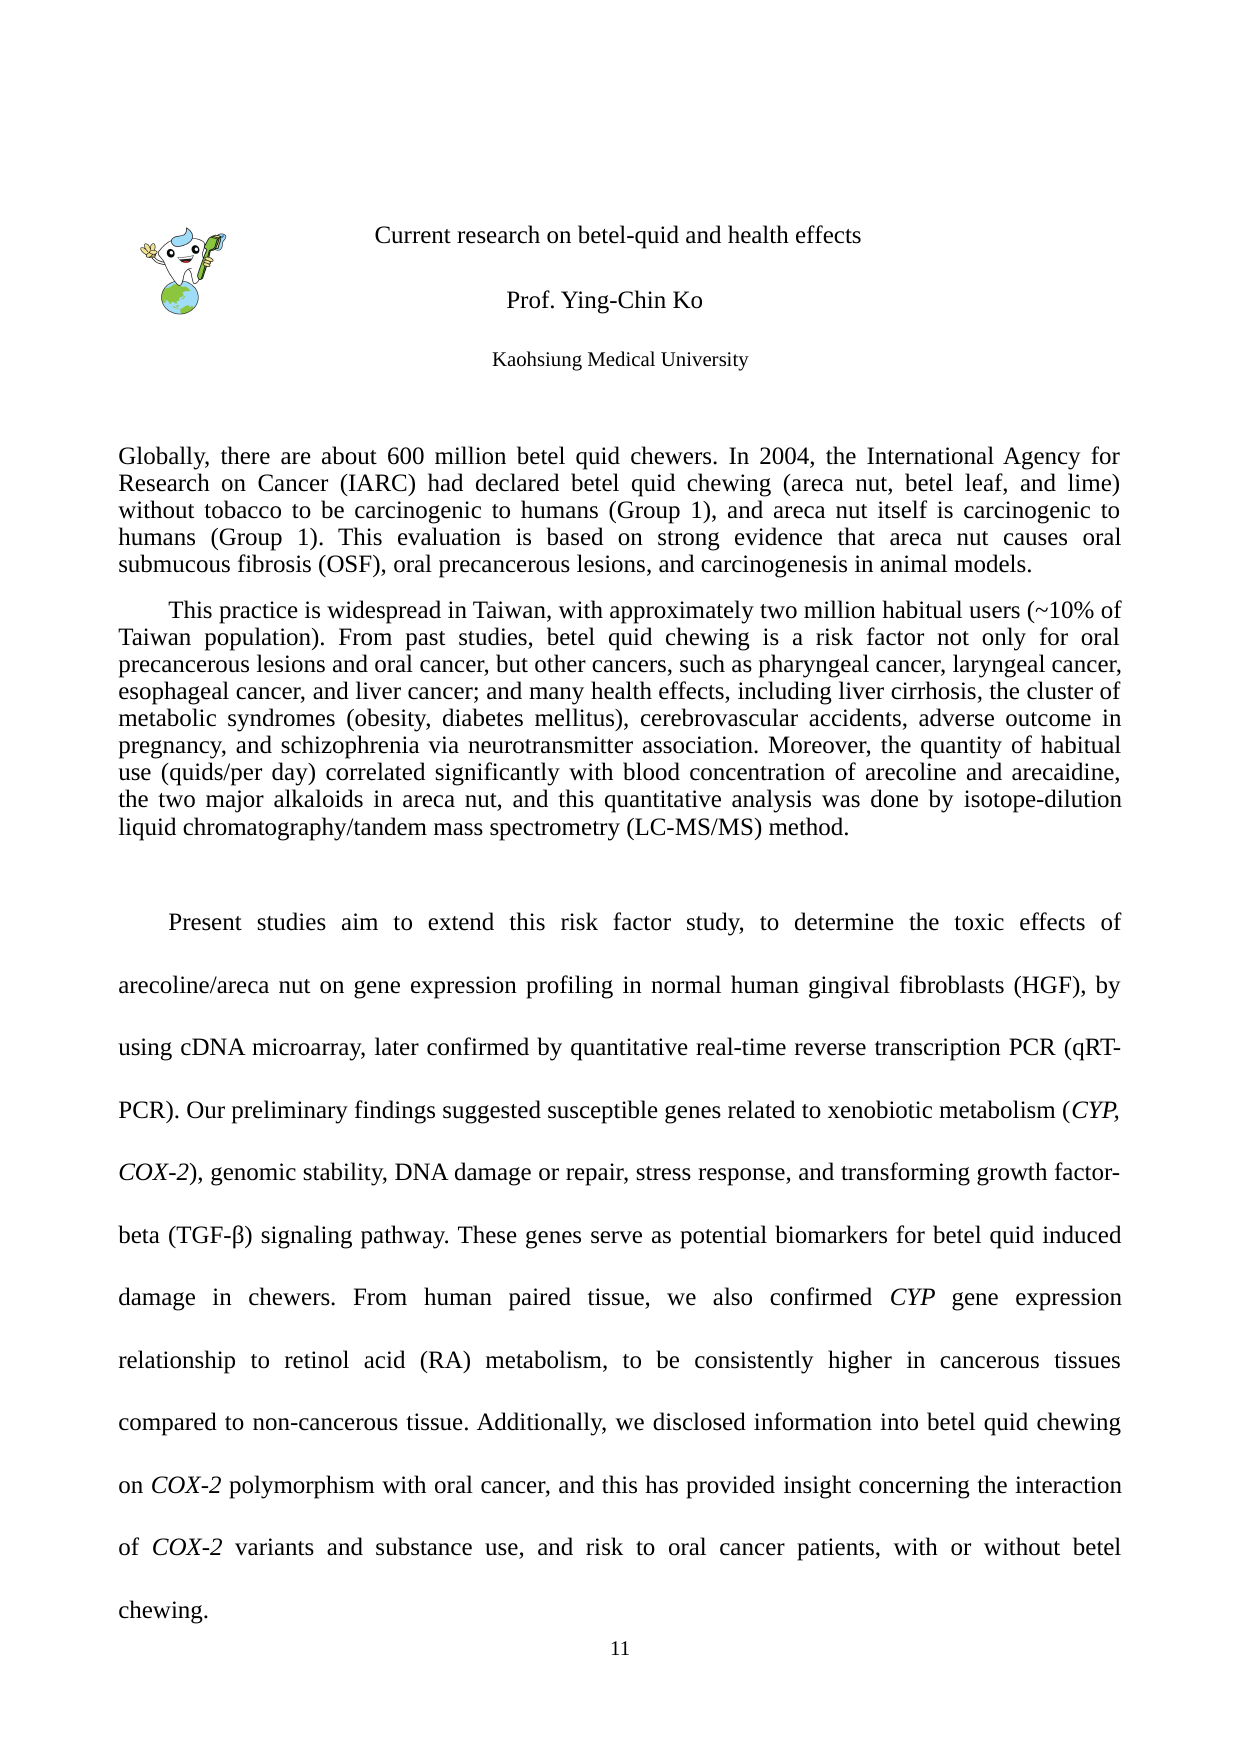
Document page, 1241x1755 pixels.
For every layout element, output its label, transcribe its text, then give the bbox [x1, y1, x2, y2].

text Prof. Ying-Chin Ko [229, 288, 1122, 313]
text Present studies aim to extend this risk factor study, to determine the toxic effects of arecoline/areca nut on gene expression profiling in normal human gingival fibroblasts (HGF), by using cDNA microarray, later confirmed by quantitative real-time reverse transcription PCR (qRT-PCR). Our preliminary findings suggested susceptible genes related to xenobiotic metabolism (CYP, COX-2), genomic stability, DNA damage or repair, stress response, and transforming growth factor-beta (TGF-β) signaling pathway. These genes serve as potential biomarkers for betel quid induced damage in chewers. From human paired tissue, we also confirmed CYP gene expression relationship to retinol acid (RA) metabolism, to be consistently higher in cancerous tissues compared to non-cancerous tissue. Additionally, we disclosed information into betel quid chewing on COX-2 polymorphism with oral cancer, and this has provided insight concerning the interaction of COX-2 variants and substance use, and risk to oral cancer patients, with or without betel chewing. [118, 880, 1122, 1630]
text Globally, there are about 600 million betel quid chewers. In 2004, the International Agency for Research on Cancer (IARC) had declared betel quid chewing (areca nut, betel leaf, and lime) without tobacco to be carcinogenic to humans (Group 1), and areca nut itself is carcinogenic to humans (Group 1). This evaluation is based on strong evidence that areca nut causes oral submucous fibrosis (OSF), oral precancerous lesions, and carcinogenesis in animal models. [118, 442, 1122, 578]
text Kaohsiung Medical University [118, 317, 1122, 380]
text [118, 288, 136, 313]
text Current research on betel-quid and health effects [368, 192, 1122, 255]
text This practice is widespread in Taiwan, with approximately two million habitual users (~10% of Taiwan population). From past studies, betel quid chewing is a risk factor not only for oral precancerous lesions and oral cancer, but other cancers, such as pharyngeal cancer, laryngeal cancer, esophageal cancer, and liver cancer; and many health effects, including liver cirrhosis, the cluster of metabolic syndromes (obesity, diabetes mellitus), cerebrovascular accidents, adverse outcome in pregnancy, and schizophrenia via neurotransmitter association. Moreover, the quantity of habitual use (quids/per day) correlated significantly with blood concentration of arecoline and arecaidine, the two major alkaloids in areca nut, and this quantitative analysis was done by isotope-dilution liquid chromatography/tandem mass spectrometry (LC-MS/MS) method. [118, 597, 1122, 840]
